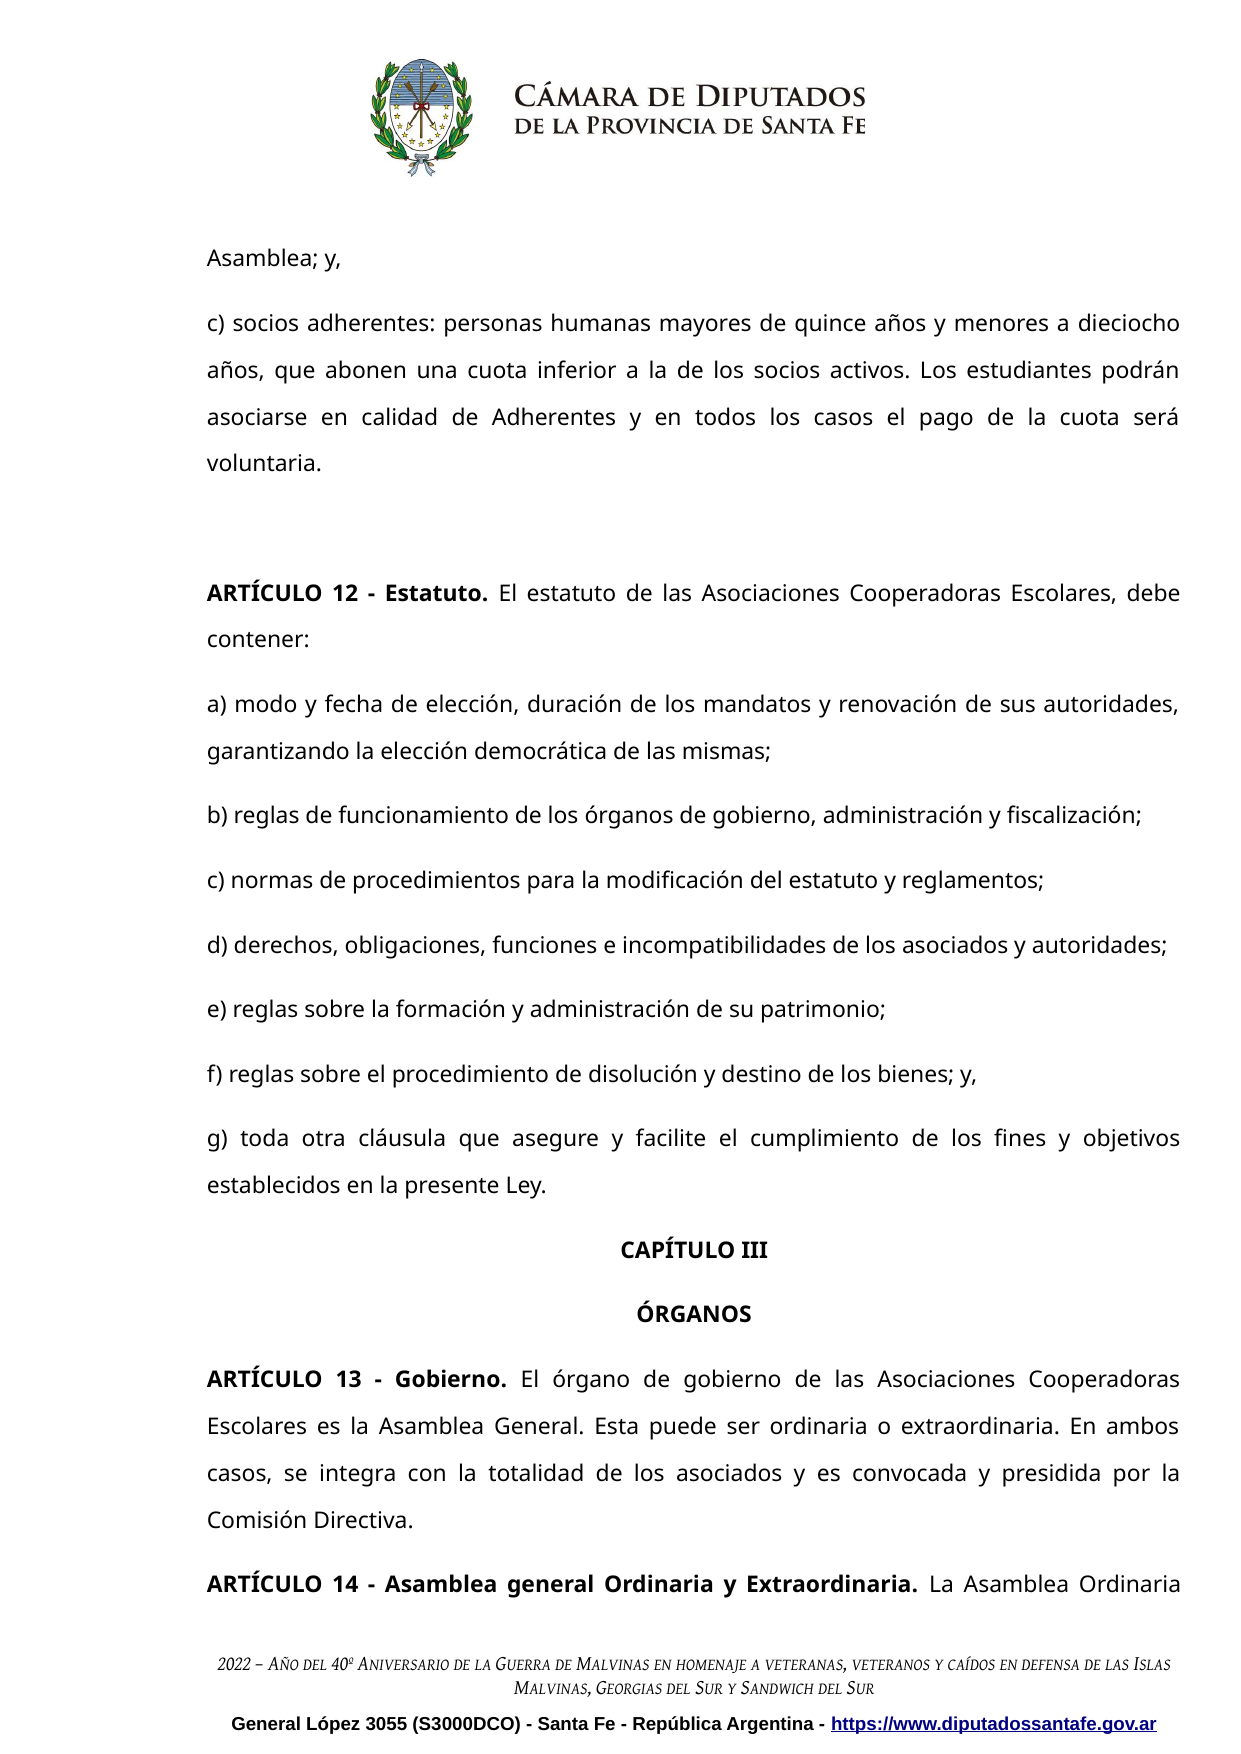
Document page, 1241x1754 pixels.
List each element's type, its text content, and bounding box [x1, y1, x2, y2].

text f) reglas sobre el procedimiento de disolución y destino de los bienes; y, [207, 1058, 1181, 1089]
text Asamblea; y, [207, 242, 1181, 273]
text b) reglas de funcionamiento de los órganos de gobierno, administración y fiscalización; [207, 799, 1181, 831]
text a) modo y fecha de elección, duración de los mandatos y renovación de sus autoridades, garantizando la elección democrática de las mismas; [207, 688, 1181, 766]
text ARTÍCULO 13 - Gobierno. El órgano de gobierno de las Asociaciones Cooperadoras Escolares es la Asamblea General. Esta puede ser ordinaria o extraordinaria. En ambos casos, se integra con la totalidad de los asociados y es convocada y presidida por la Comisión Directiva. [207, 1363, 1181, 1535]
text d) derechos, obligaciones, funciones e incompatibilidades de los asociados y autoridades; [207, 929, 1181, 960]
text CAPÍTULO III [207, 1234, 1181, 1265]
text ÓRGANOS [207, 1298, 1181, 1330]
text e) reglas sobre la formación y administración de su patrimonio; [207, 993, 1181, 1024]
text ARTÍCULO 12 - Estatuto. El estatuto de las Asociaciones Cooperadoras Escolares, debe contener: [207, 577, 1181, 655]
text g) toda otra cláusula que asegure y facilite el cumplimiento de los fines y objetivos establecidos en la presente Ley. [207, 1122, 1181, 1201]
text c) socios adherentes: personas humanas mayores de quince años y menores a dieciocho años, que abonen una cuota inferior a la de los socios activos. Los estudiantes podrán asociarse en calidad de Adherentes y en todos los casos el pago de la cuota será voluntaria. [207, 307, 1181, 479]
text ARTÍCULO 14 - Asamblea general Ordinaria y Extraordinaria. La Asamblea Ordinaria [207, 1568, 1181, 1599]
picture [370, 59, 866, 181]
text c) normas de procedimientos para la modificación del estatuto y reglamentos; [207, 864, 1181, 895]
